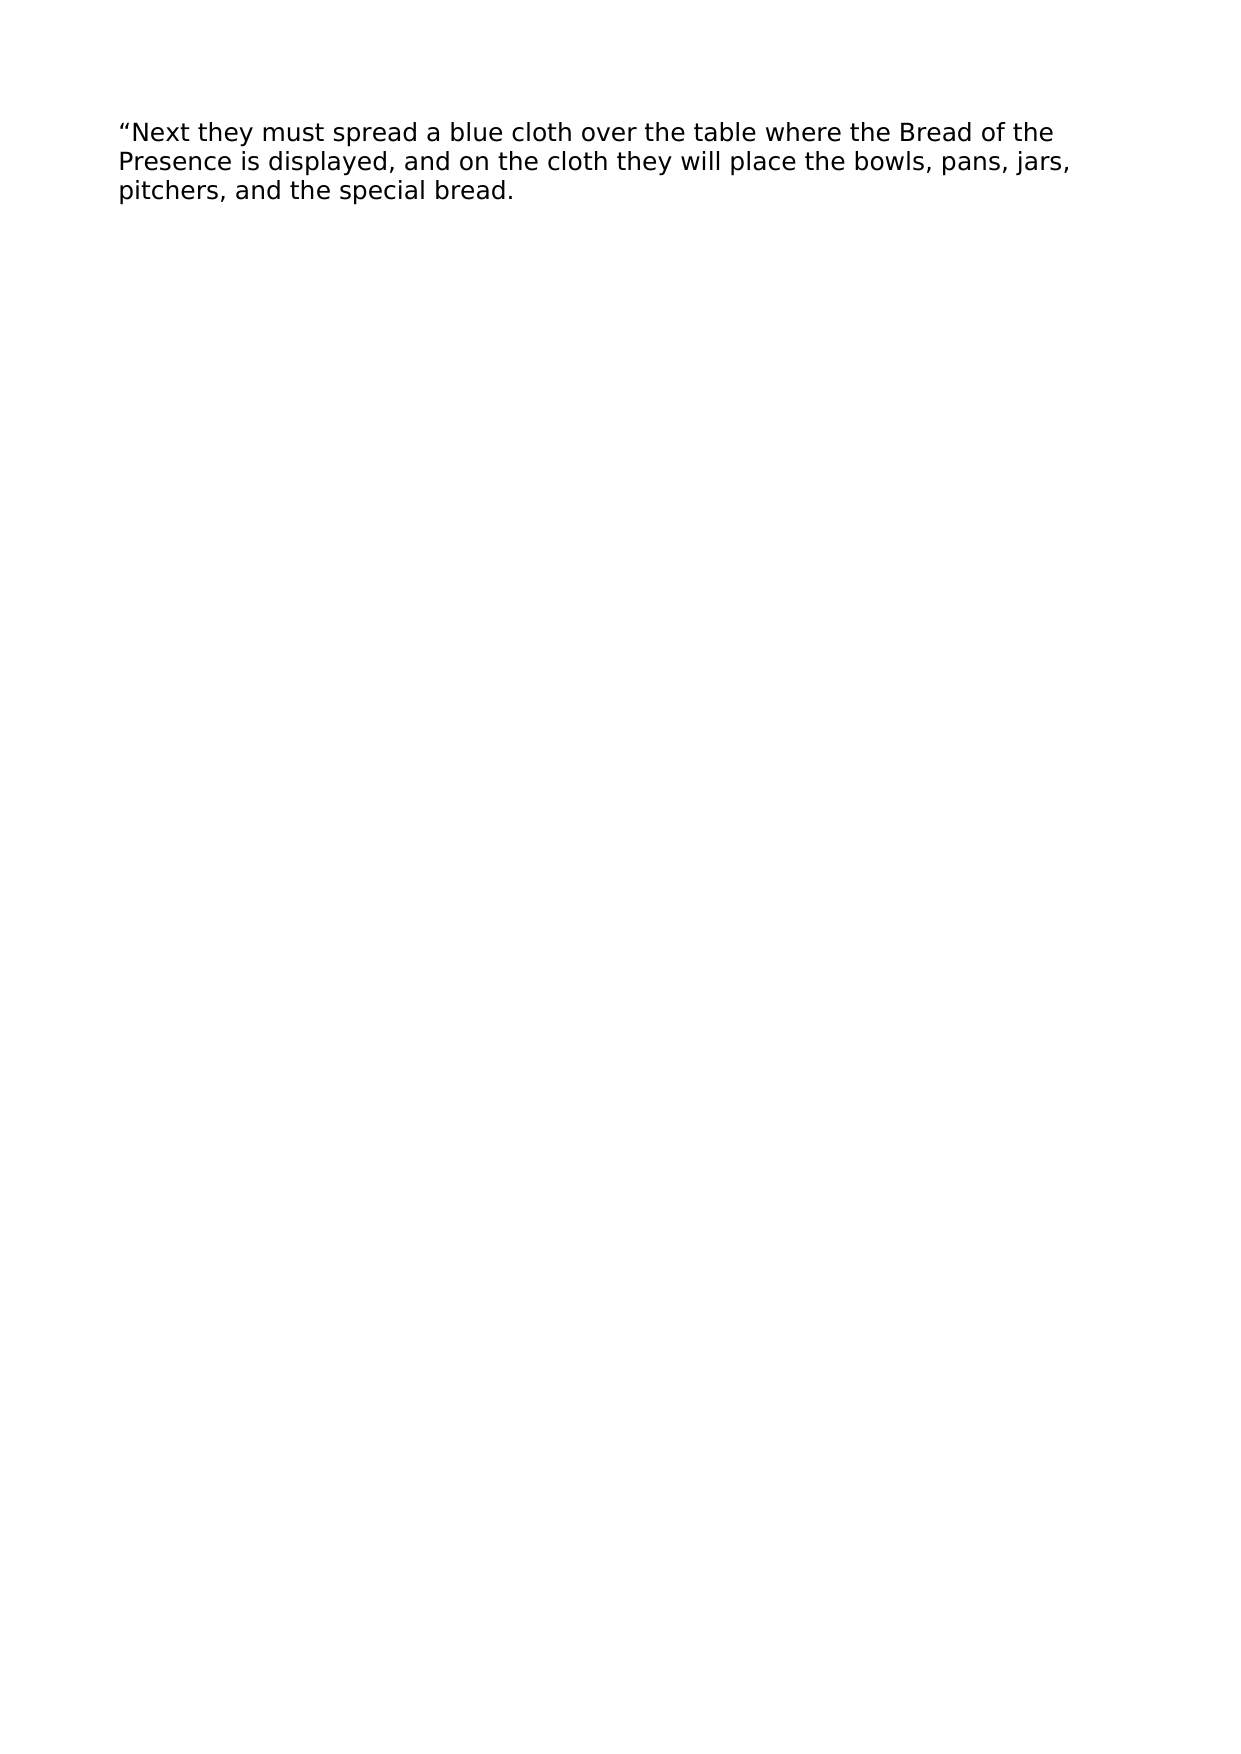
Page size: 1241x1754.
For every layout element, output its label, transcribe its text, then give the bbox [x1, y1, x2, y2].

text “Next they must spread a blue cloth over the table where the Bread of the Presence is displayed, and on the cloth they will place the bowls, pans, jars, pitchers, and the special bread. [118, 118, 1122, 206]
